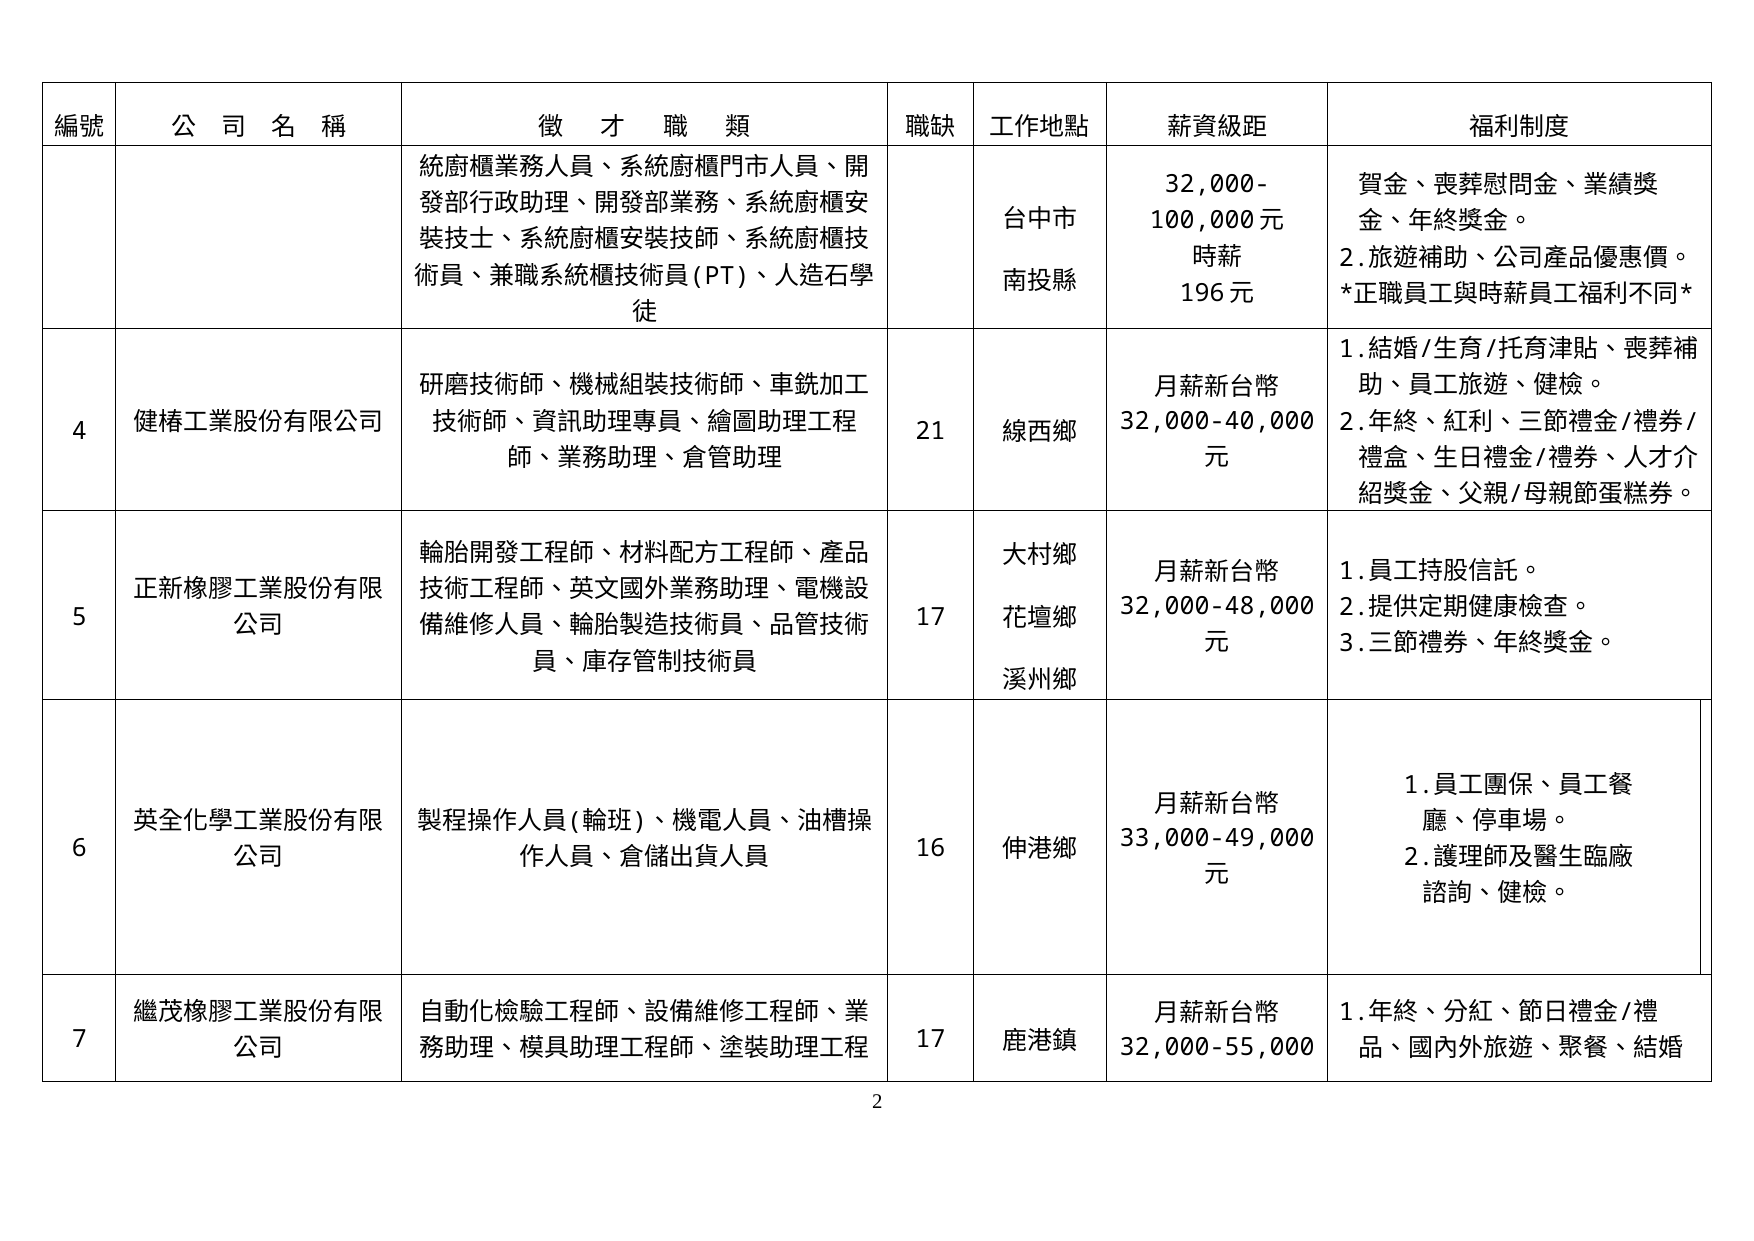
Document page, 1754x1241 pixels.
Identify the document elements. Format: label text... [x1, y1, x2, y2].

table_cell 4 [43, 329, 115, 510]
table_cell 自動化檢驗工程師、設備維修工程師、業務助理、模具助理工程師、塗裝助理工程 [402, 975, 887, 1081]
table_cell 1.年終、分紅、節日禮金/禮品、國內外旅遊、聚餐、結婚 [1328, 975, 1711, 1081]
table_header 公 司 名 稱 [116, 83, 401, 145]
table_cell 輪胎開發工程師、材料配方工程師、產品技術工程師、英文國外業務助理、電機設備維修人員、輪胎製造技術員、品管技術員、庫存管制技術員 [402, 511, 887, 698]
table_cell 17 [888, 511, 973, 698]
table_cell 1.員工團保、員工餐廳、停車場。 2.護理師及醫生臨廠諮詢、健檢。 [1328, 700, 1700, 974]
table_cell 伸港鄉 [974, 700, 1106, 974]
table_cell 鹿港鎮 [974, 975, 1106, 1081]
table_cell 大村鄉 花壇鄉 溪州鄉 [974, 511, 1106, 698]
table_cell 統廚櫃業務人員、系統廚櫃門市人員、開發部行政助理、開發部業務、系統廚櫃安裝技士、系統廚櫃安裝技師、系統廚櫃技術員、兼職系統櫃技術員(PT)、人造石學徒 [402, 146, 887, 328]
table_cell [1701, 700, 1711, 974]
table_cell [116, 146, 401, 328]
table_cell [43, 146, 115, 328]
table_cell 7 [43, 975, 115, 1081]
table_cell 16 [888, 700, 973, 974]
table_cell 健椿工業股份有限公司 [116, 329, 401, 510]
table_header 工作地點 [974, 83, 1106, 145]
table_cell 英全化學工業股份有限公司 [116, 700, 401, 974]
table_header 福利制度 [1328, 83, 1711, 145]
table_cell 線西鄉 [974, 329, 1106, 510]
table_header 編號 [43, 83, 115, 145]
table_cell 6 [43, 700, 115, 974]
table_cell 台中市 南投縣 [974, 146, 1106, 328]
table_cell 正新橡膠工業股份有限公司 [116, 511, 401, 698]
table_cell 繼茂橡膠工業股份有限公司 [116, 975, 401, 1081]
table_cell 1.結婚/生育/托育津貼、喪葬補助、員工旅遊、健檢。 2.年終、紅利、三節禮金/禮券/禮盒、生日禮金/禮券、人才介紹獎金、父親/母親節蛋糕券。 [1328, 329, 1711, 510]
table_cell 17 [888, 975, 973, 1081]
table_cell 研磨技術師、機械組裝技術師、車銑加工技術師、資訊助理專員、繪圖助理工程師、業務助理、倉管助理 [402, 329, 887, 510]
table_header 薪資級距 [1107, 83, 1327, 145]
table_header 徵 才 職 類 [402, 83, 887, 145]
table_cell 5 [43, 511, 115, 698]
table_cell 月薪新台幣 33,000-49,000元 [1107, 700, 1327, 974]
table_cell 製程操作人員(輪班)、機電人員、油槽操作人員、倉儲出貨人員 [402, 700, 887, 974]
table_cell 21 [888, 329, 973, 510]
table_cell 月薪新台幣 32,000-48,000元 [1107, 511, 1327, 698]
table_header 職缺 [888, 83, 973, 145]
table_cell 1.員工持股信託。 2.提供定期健康檢查。 3.三節禮券、年終獎金。 [1328, 511, 1711, 698]
table_cell [888, 146, 973, 328]
table_cell 月薪新台幣 32,000-55,000 [1107, 975, 1327, 1081]
table_cell 32,000-100,000元 時薪 196元 [1107, 146, 1327, 328]
table_cell 賀金、喪葬慰問金、業績獎金、年終獎金。 2.旅遊補助、公司產品優惠價。 *正職員工與時薪員工福利不同* [1328, 146, 1711, 328]
table_cell 月薪新台幣 32,000-40,000元 [1107, 329, 1327, 510]
